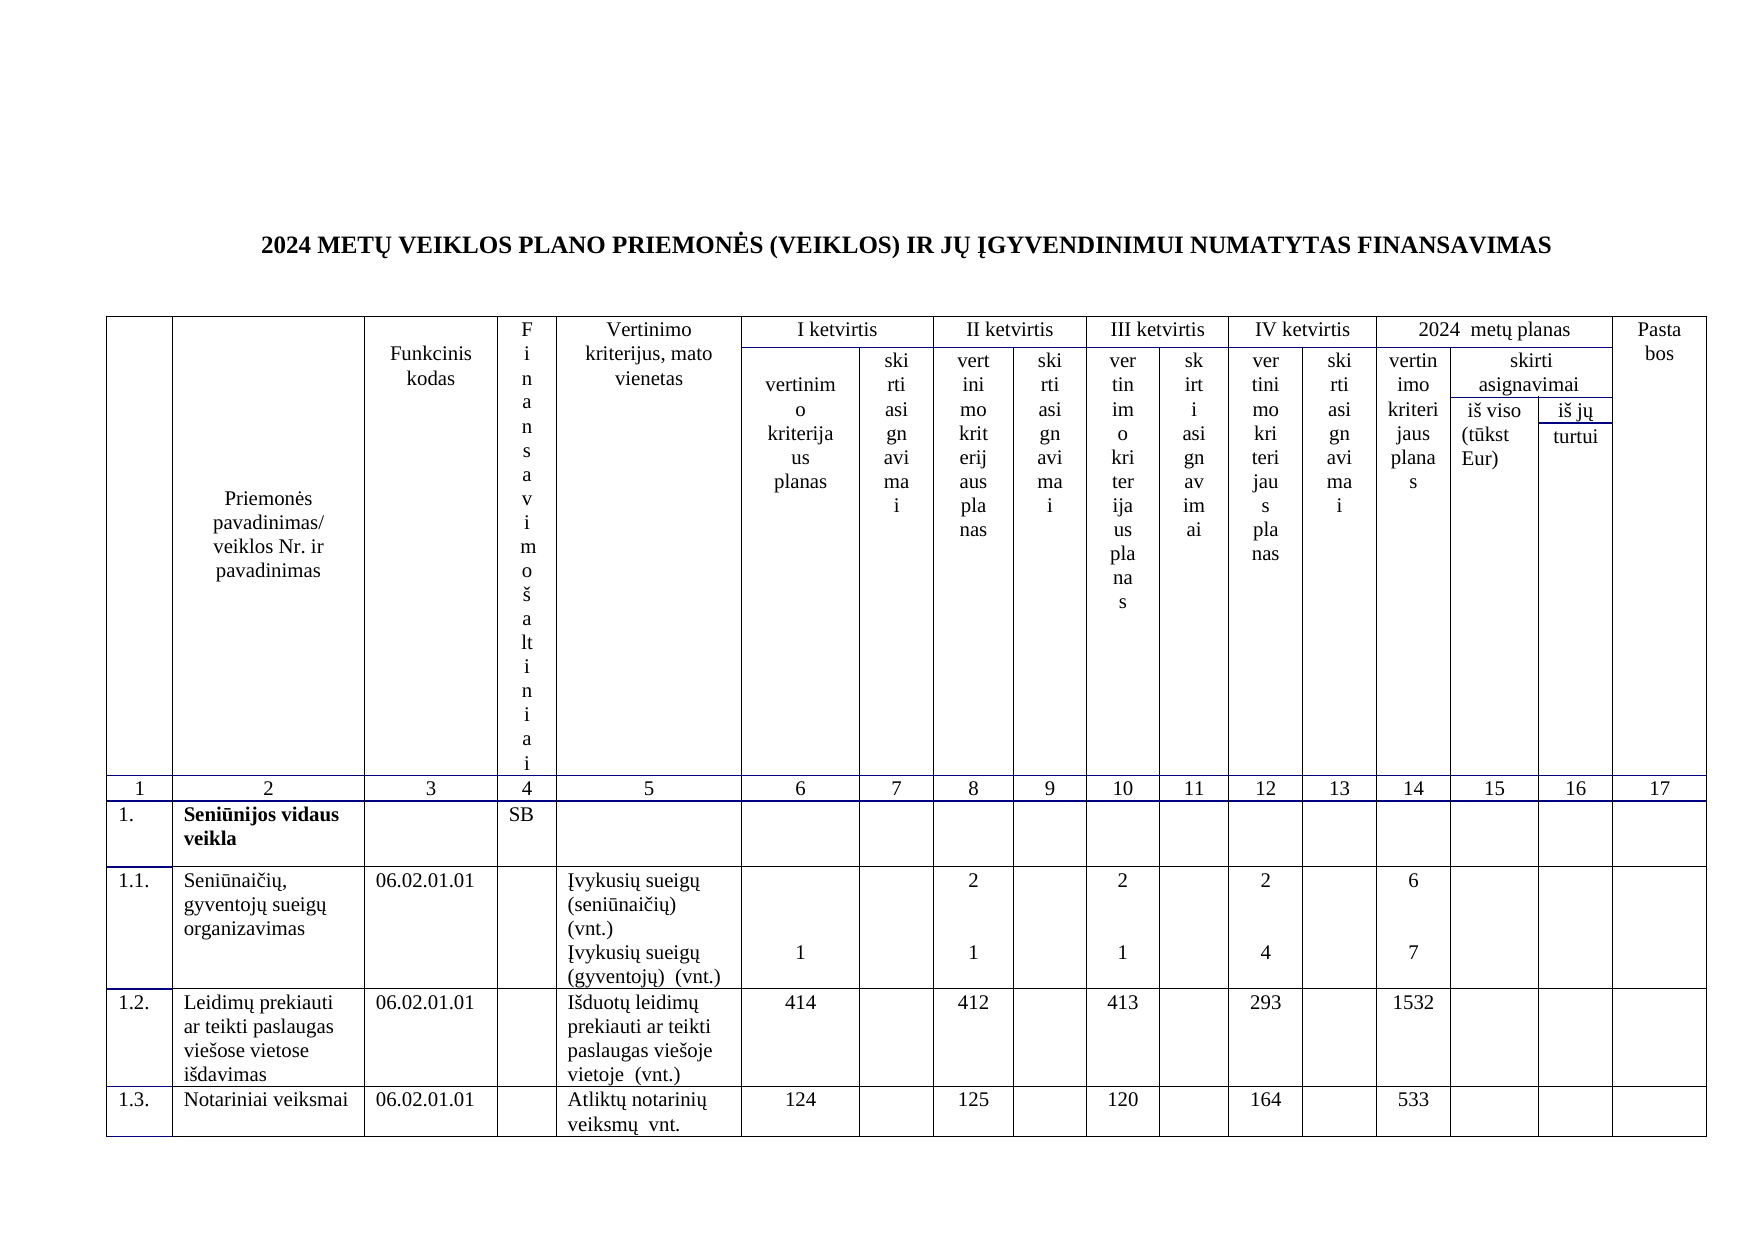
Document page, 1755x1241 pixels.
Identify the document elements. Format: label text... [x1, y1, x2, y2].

table_cell 10 [1087, 776, 1159, 800]
table_cell turtui [1539, 424, 1612, 774]
table_cell 1.3. [107, 1087, 172, 1136]
table_cell Atliktų notarinių veiksmų vnt. [557, 1087, 741, 1136]
table_cell Leidimų prekiauti ar teikti paslaugas viešose vietose išdavimas [173, 989, 364, 1086]
table_cell vertinimo kriterijaus planas [934, 348, 1013, 774]
table_header II ketvirtis [934, 317, 1086, 347]
table_cell [1014, 1087, 1086, 1136]
table_cell 124 [742, 1087, 859, 1136]
table_cell 12 [1229, 776, 1302, 800]
table_cell 1.2. [107, 990, 172, 1086]
table_cell 120 [1087, 1087, 1159, 1136]
table_cell vertinimo kriterijaus planas [1377, 348, 1450, 774]
table_cell 14 [1377, 776, 1450, 800]
table_cell skirti asignavimai [860, 348, 933, 774]
table_cell [934, 802, 1013, 866]
table_cell 06.02.01.01 [365, 867, 497, 988]
table_cell iš jų [1539, 398, 1612, 422]
table_cell 5 [557, 776, 741, 800]
table_cell 2 [173, 776, 364, 800]
table_cell skirti asignavimai [1451, 348, 1612, 396]
text 2024 METŲ VEIKLOS PLANO PRIEMONĖS (VEIKLOS) IR JŲ ĮGYVENDINIMUI NUMATYTAS FINANSAVIMAS [118, 230, 1695, 259]
table_cell [498, 1087, 556, 1136]
table_cell [1303, 989, 1376, 1086]
table_cell SB [498, 802, 556, 866]
table_cell 15 [1451, 776, 1538, 800]
table_cell 6 [742, 776, 859, 800]
table_cell [1303, 867, 1376, 988]
table_cell [498, 867, 556, 988]
table_cell skirti asignavimai [1014, 348, 1086, 774]
table_cell [1014, 867, 1086, 988]
table_header 2024 metų planas [1377, 317, 1612, 347]
table_cell [1539, 989, 1612, 1086]
table_cell [498, 989, 556, 1086]
table_cell [1613, 989, 1706, 1086]
table_cell [1160, 1087, 1228, 1136]
table_header Pastabos [1613, 317, 1706, 774]
table_cell [1451, 1087, 1538, 1136]
table_cell [1160, 867, 1228, 988]
table_cell 3 [365, 776, 497, 800]
table_cell [1613, 802, 1706, 866]
table_cell [1539, 1087, 1612, 1136]
table_cell [1451, 867, 1538, 988]
table_header [107, 317, 172, 774]
table_cell Notariniai veiksmai [173, 1087, 364, 1136]
table_cell 2 1 [934, 867, 1013, 988]
table_header Funkcinis kodas [365, 317, 497, 774]
table_cell vertinimo kriterijaus planas [1229, 348, 1302, 774]
table_cell 6 7 [1377, 867, 1450, 988]
table_cell [1451, 802, 1538, 866]
table_cell [1160, 802, 1228, 866]
table_cell vertinimo kriterijaus planas [1087, 348, 1159, 774]
table_cell [1303, 1087, 1376, 1136]
table_cell [1451, 989, 1538, 1086]
table_cell 2 1 [1087, 867, 1159, 988]
table_cell [1087, 802, 1159, 866]
table_cell [860, 1087, 933, 1136]
table_cell iš viso (tūkst Eur) [1451, 398, 1538, 774]
table_cell 06.02.01.01 [365, 1087, 497, 1136]
table_cell 1 [107, 776, 172, 800]
table_cell vertinimo kriterijaus planas [742, 348, 859, 774]
table_cell 414 [742, 989, 859, 1086]
table_header Vertinimo kriterijus, mato vienetas [557, 317, 741, 774]
table_cell [860, 989, 933, 1086]
table_cell skirti asignavimai [1303, 348, 1376, 774]
table_cell skirti asignavimai [1160, 348, 1228, 774]
table_header Finansavimo šaltiniai [498, 317, 556, 774]
table_cell 533 [1377, 1087, 1450, 1136]
table_cell [1539, 802, 1612, 866]
table_cell 1532 [1377, 989, 1450, 1086]
table_cell 1. [107, 802, 172, 866]
table_cell [860, 802, 933, 866]
table_cell 1 [742, 867, 859, 988]
table_cell [1539, 867, 1612, 988]
table_cell 06.02.01.01 [365, 989, 497, 1086]
table_cell 16 [1539, 776, 1612, 800]
table_cell [1014, 989, 1086, 1086]
table_cell Seniūnijos vidaus veikla [173, 802, 364, 866]
table_cell 1.1. [107, 868, 172, 988]
table_cell [1160, 989, 1228, 1086]
table_cell 7 [860, 776, 933, 800]
table_cell [1303, 802, 1376, 866]
table_cell 11 [1160, 776, 1228, 800]
table_cell 9 [1014, 776, 1086, 800]
table_cell [1613, 1087, 1706, 1136]
table_cell Įvykusių sueigų (seniūnaičių) (vnt.) Įvykusių sueigų (gyventojų) (vnt.) [557, 867, 741, 988]
table_cell [365, 802, 497, 866]
table_header I ketvirtis [742, 317, 933, 347]
table_cell Seniūnaičių, gyventojų sueigų organizavimas [173, 867, 364, 988]
table_cell 125 [934, 1087, 1013, 1136]
table_cell 4 [498, 776, 556, 800]
table_cell 8 [934, 776, 1013, 800]
table_cell [1613, 867, 1706, 988]
table_cell [1014, 802, 1086, 866]
table_cell [742, 802, 859, 866]
table_cell 2 4 [1229, 867, 1302, 988]
table_header IV ketvirtis [1229, 317, 1376, 347]
table_cell 164 [1229, 1087, 1302, 1136]
table_header III ketvirtis [1087, 317, 1228, 347]
table_cell [1377, 802, 1450, 866]
table_cell Išduotų leidimų prekiauti ar teikti paslaugas viešoje vietoje (vnt.) [557, 989, 741, 1086]
table_cell 413 [1087, 989, 1159, 1086]
table_cell 13 [1303, 776, 1376, 800]
table_cell 293 [1229, 989, 1302, 1086]
table_cell 412 [934, 989, 1013, 1086]
table_header Priemonės pavadinimas/ veiklos Nr. ir pavadinimas [173, 317, 364, 774]
table_cell 17 [1613, 776, 1706, 800]
table_cell [860, 867, 933, 988]
table_cell [1229, 802, 1302, 866]
table_cell [557, 802, 741, 866]
